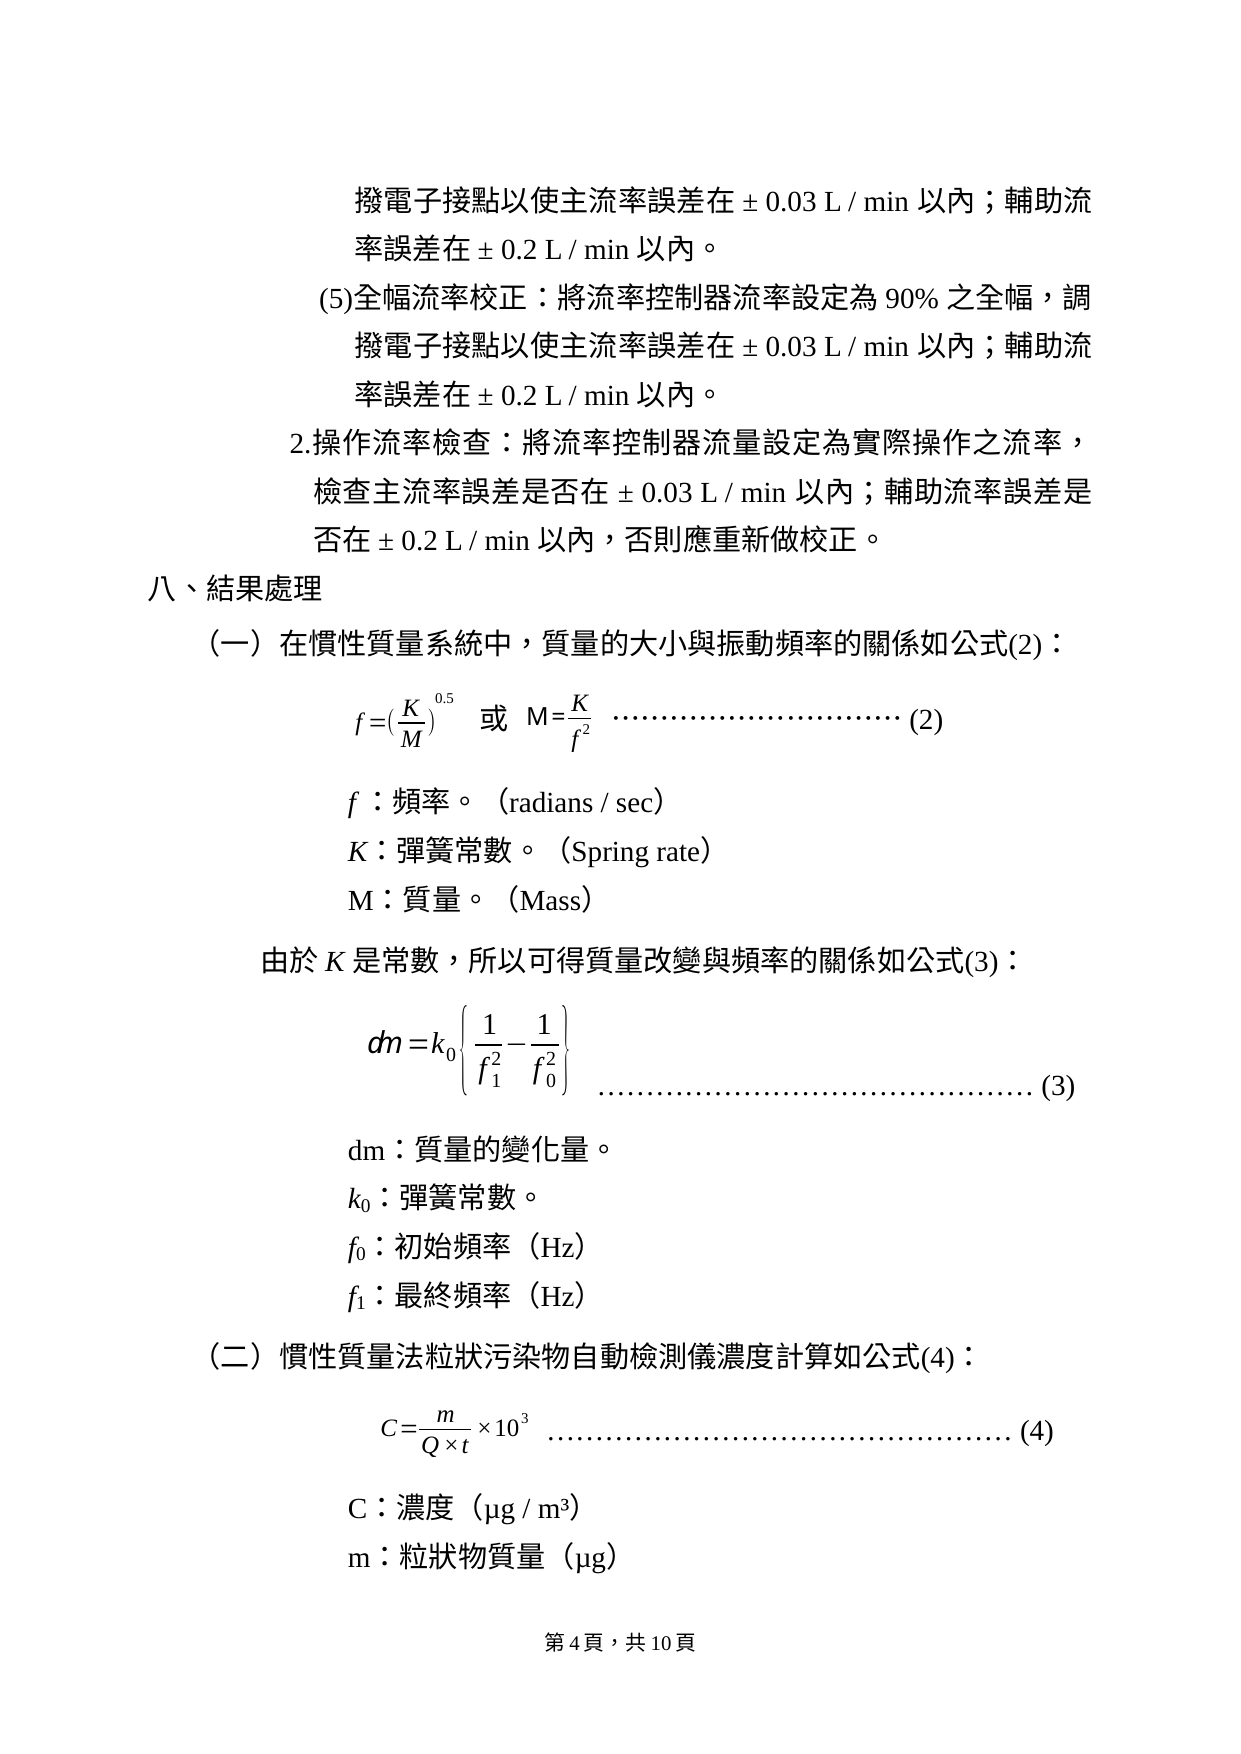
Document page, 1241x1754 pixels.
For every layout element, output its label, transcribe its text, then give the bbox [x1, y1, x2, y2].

text f0：初始頻率（Hz） [348, 1224, 1093, 1266]
text (5)全幅流率校正：將流率控制器流率設定為 90% 之全幅，調撥電子接點以使主流率誤差在 ± 0.03 L / min 以內；輔助流率誤差在 ± 0.2 L / min 以內。 [319, 274, 1093, 414]
text C：濃度（µg / m³） [348, 1485, 1093, 1527]
text k0：彈簧常數。 [348, 1175, 1093, 1217]
text m：粒狀物質量（µg） [348, 1533, 1093, 1576]
text ………………………………………… (4) [348, 1401, 1093, 1459]
text M：質量。（Mass） [348, 876, 1093, 918]
text 2.操作流率檢查：將流率控制器流量設定為實際操作之流率，檢查主流率誤差是否在 ± 0.03 L / min 以內；輔助流率誤差是否在 ± 0.2 L / min 以內，否則應重新做校正。 [289, 420, 1093, 559]
text ……………………………………… (3) [348, 1004, 1093, 1101]
text （一）在慣性質量系統中，質量的大小與振動頻率的關係如公式(2)： [191, 620, 1093, 663]
text （二）慣性質量法粒狀污染物自動檢測儀濃度計算如公式(4)： [191, 1333, 1093, 1376]
text 或………………………… (2) [148, 688, 1093, 754]
text f1：最終頻率（Hz） [348, 1272, 1093, 1314]
text 由於 K 是常數，所以可得質量改變與頻率的關係如公式(3)： [260, 937, 1093, 979]
text dm：質量的變化量。 [348, 1127, 1093, 1169]
text f ：頻率。（radians / sec） [348, 779, 1093, 821]
text 撥電子接點以使主流率誤差在 ± 0.03 L / min 以內；輔助流率誤差在 ± 0.2 L / min 以內。 [319, 177, 1093, 268]
text 八、結果處理 [148, 566, 1093, 608]
text K：彈簧常數。（Spring rate） [348, 828, 1093, 870]
